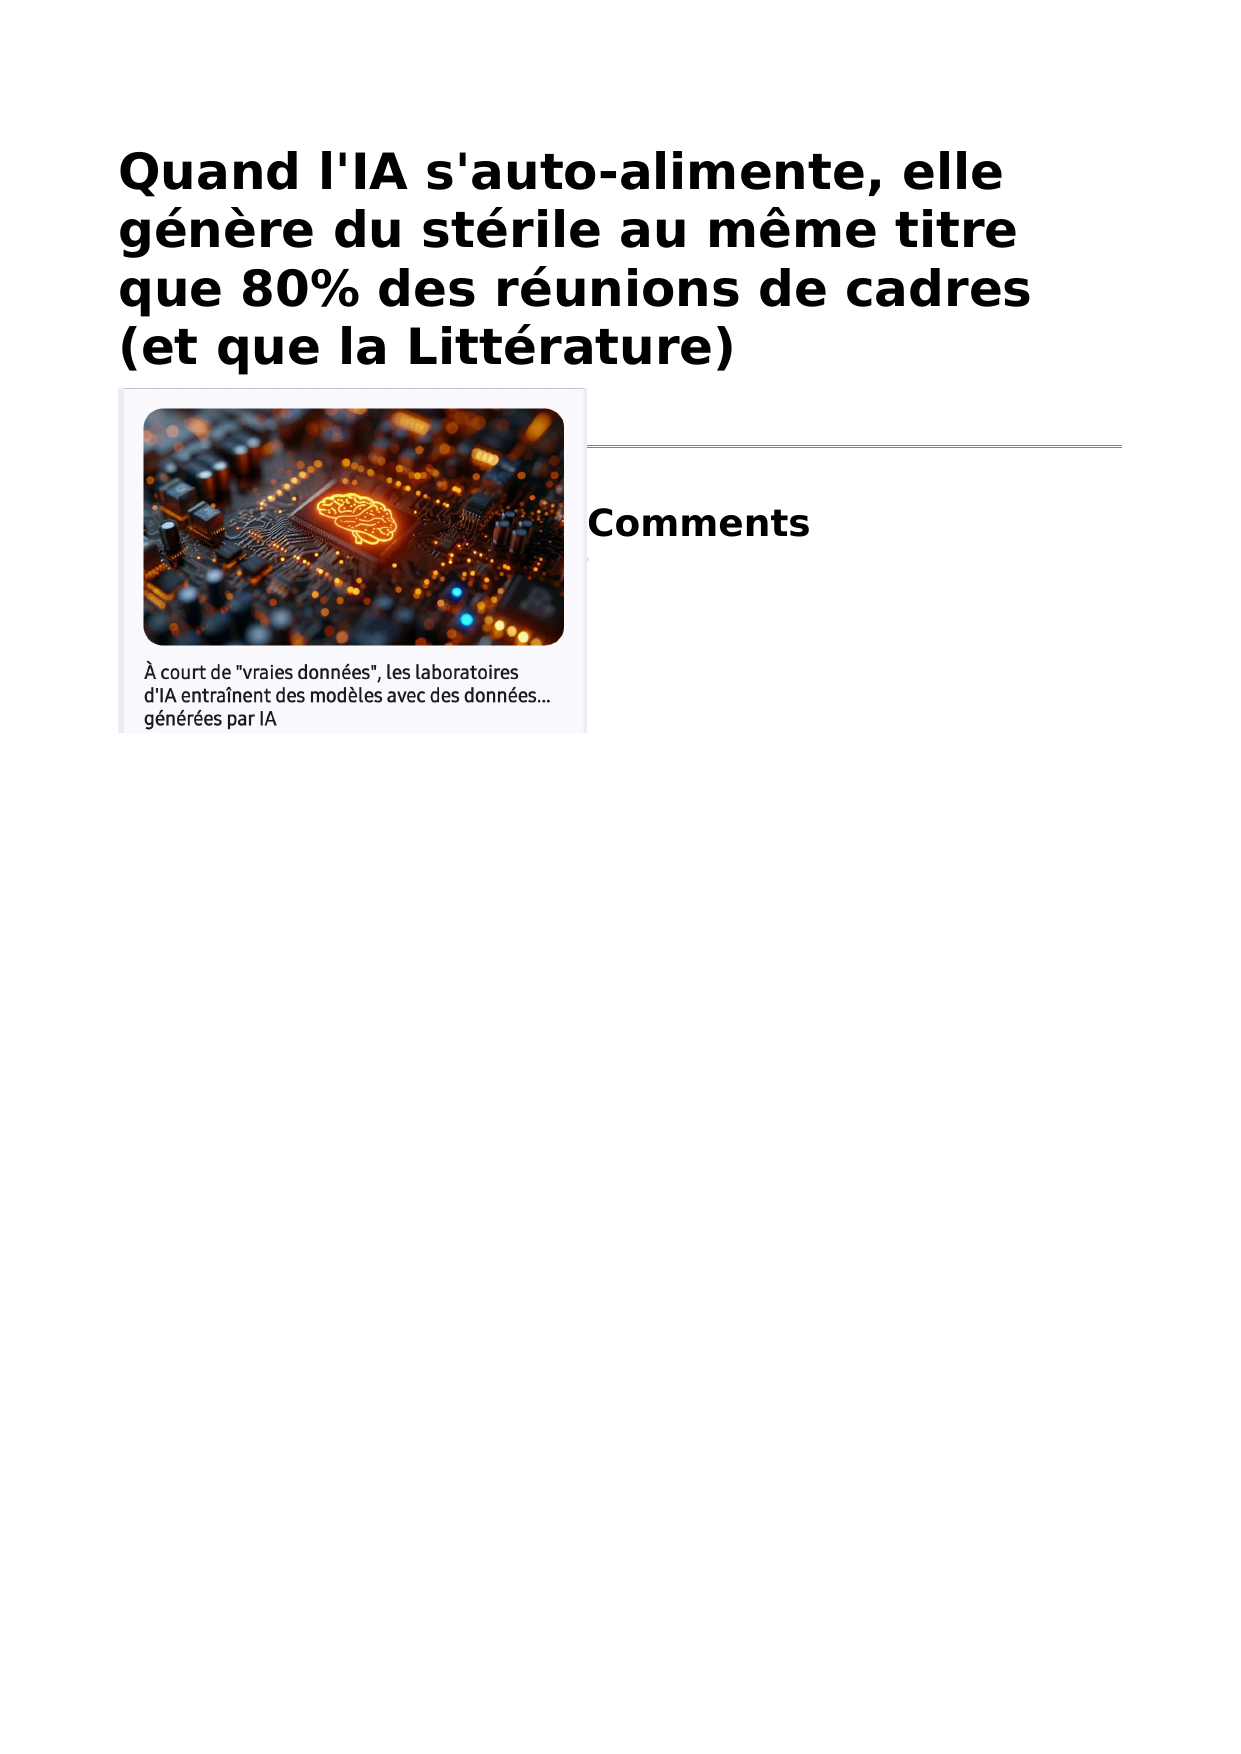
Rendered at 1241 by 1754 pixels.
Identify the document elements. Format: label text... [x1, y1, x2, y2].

picture [118, 388, 590, 733]
subtitle Comments [587, 502, 1122, 545]
subtitle Quand l'IA s'auto-alimente, elle génère du stérile au même titre que 80% des réunions de cadres (et que la Littérature) [118, 143, 1122, 376]
